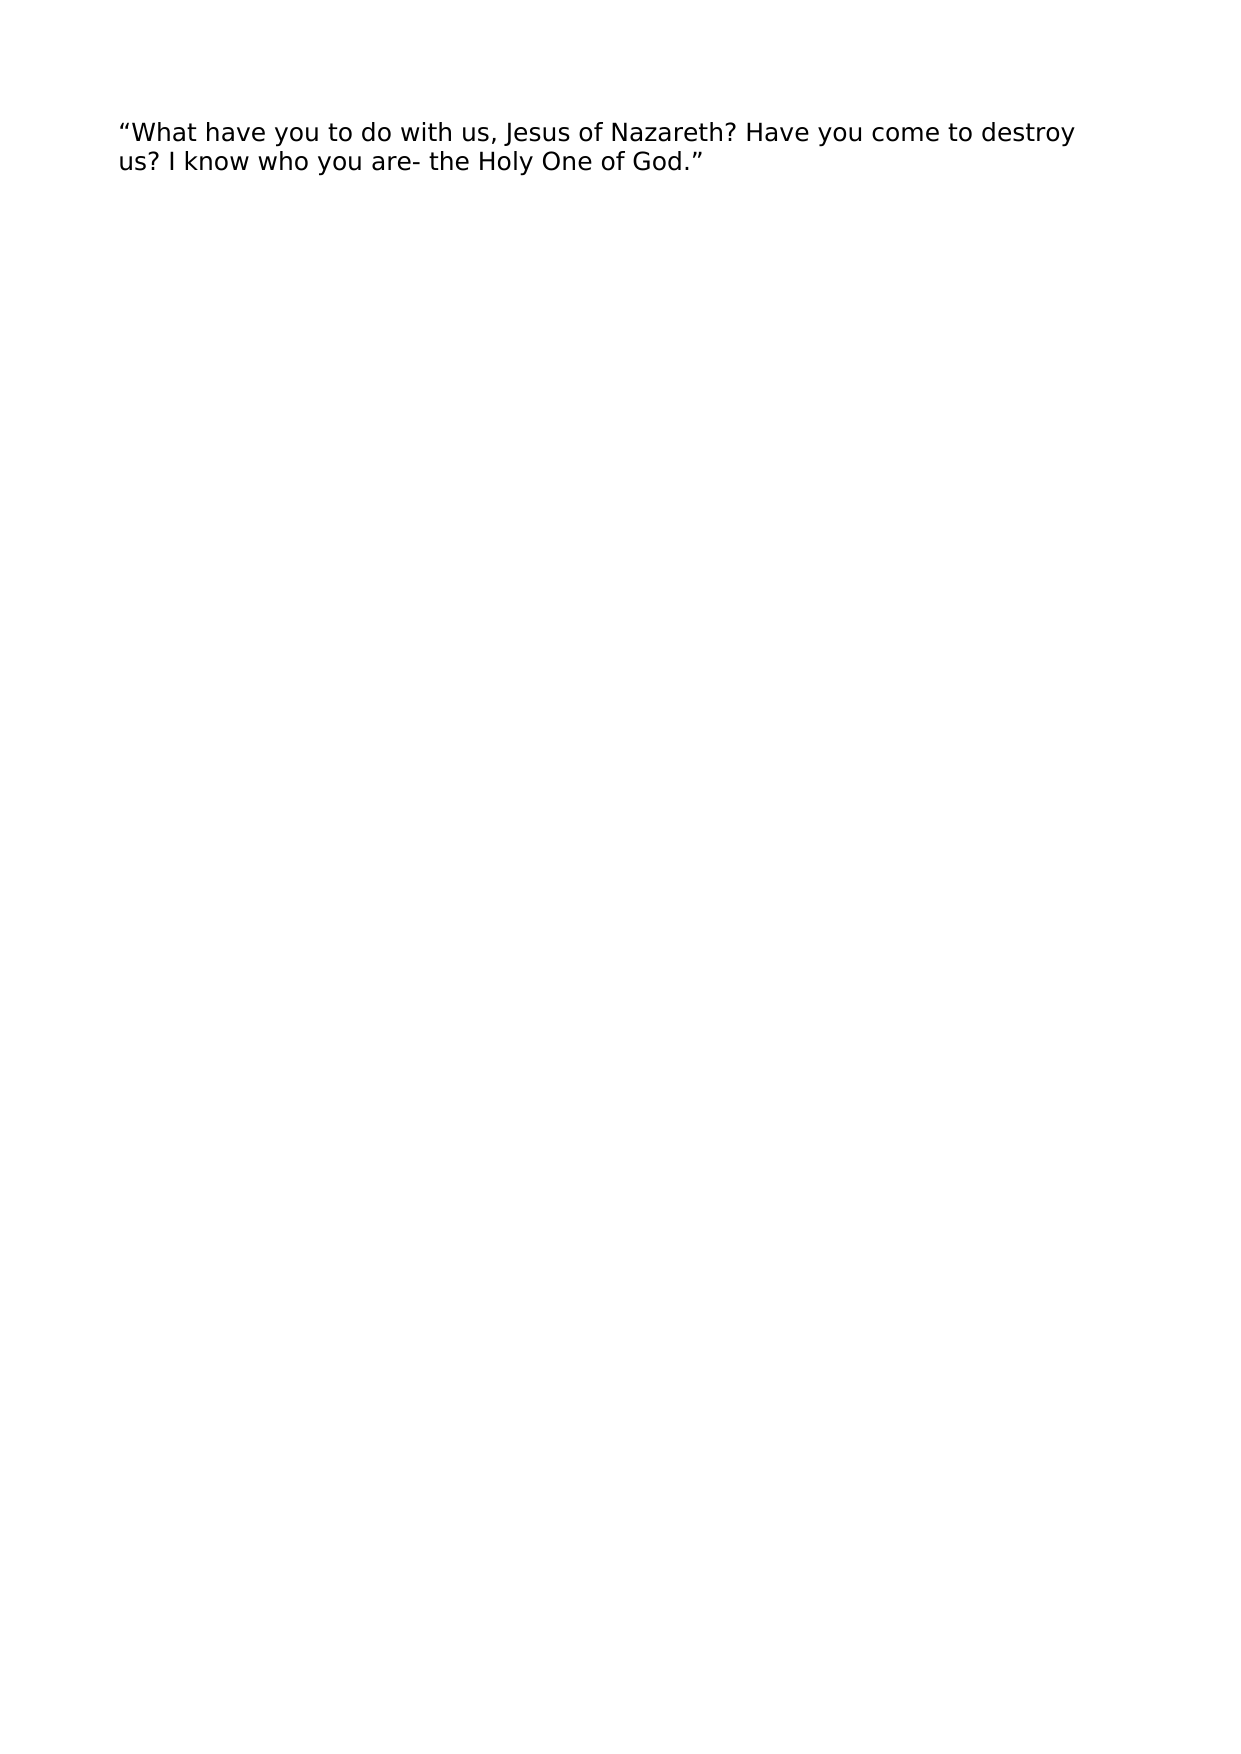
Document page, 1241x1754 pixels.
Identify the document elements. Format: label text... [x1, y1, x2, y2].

text “What have you to do with us, Jesus of Nazareth? Have you come to destroy us? I know who you are- the Holy One of God.” [118, 118, 1122, 176]
